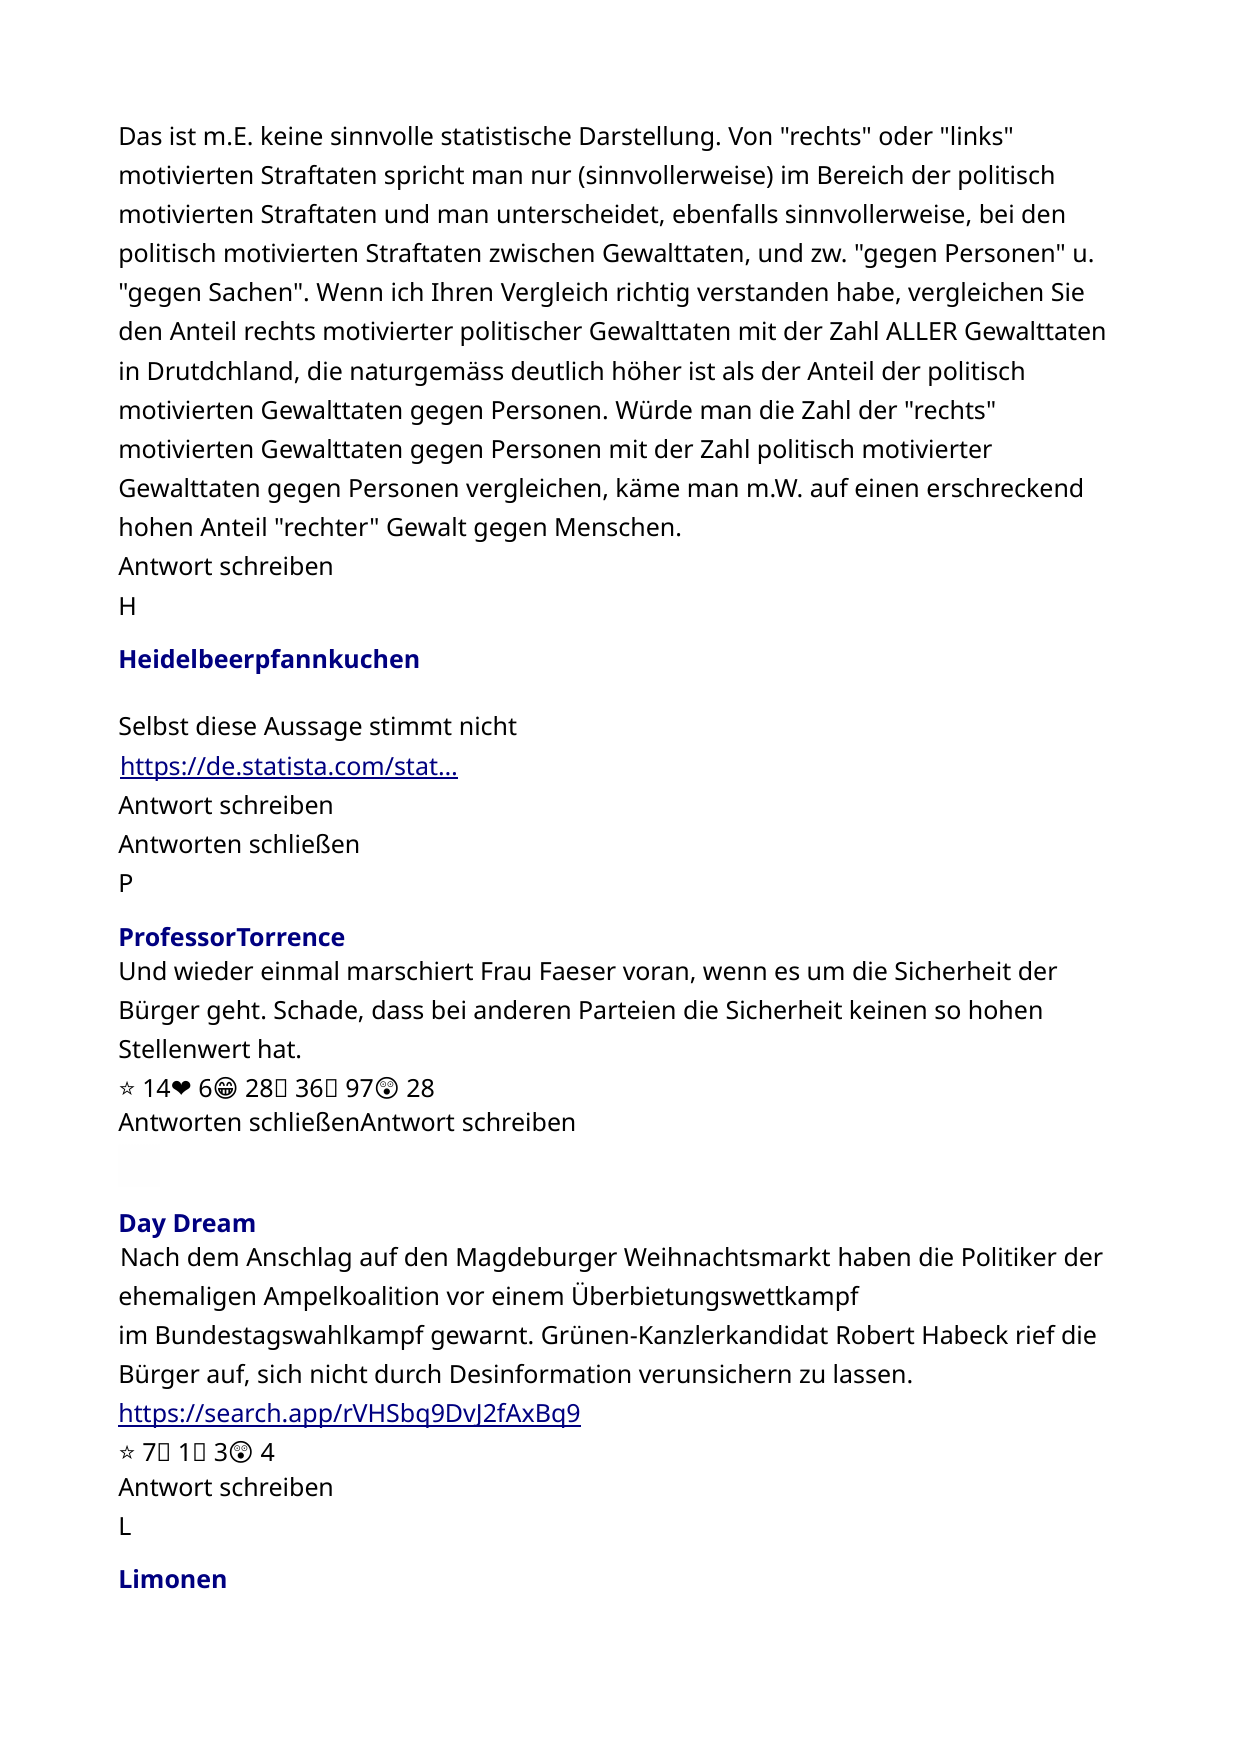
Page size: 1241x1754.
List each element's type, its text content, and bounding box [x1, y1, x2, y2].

text Selbst diese Aussage stimmt nicht [118, 709, 1122, 743]
subtitle Day Dream [118, 1205, 1122, 1239]
text P [118, 866, 1122, 900]
text Antwort schreiben [118, 549, 1122, 583]
text Antwort schreiben [118, 1469, 1122, 1503]
text https://de.statista.com/stat… [118, 748, 1122, 782]
text Antwort schreiben [118, 787, 1122, 821]
text Nach dem Anschlag auf den Magdeburger Weihnachtsmarkt haben die Politiker der ehemaligen Ampelkoalition vor einem Überbietungswettkampf im Bundestagswahlkampf gewarnt. Grünen-Kanzlerkandidat Robert Habeck rief die Bürger auf, sich nicht durch Desinformation verunsichern zu lassen. https://search.app/rVHSbq9DvJ2fAxBq9 [118, 1239, 1122, 1430]
subtitle ProfessorTorrence [118, 919, 1122, 953]
text H [118, 588, 1122, 622]
text Antworten schließenAntwort schreiben [118, 1105, 1122, 1139]
text Und wieder einmal marschiert Frau Faeser voran, wenn es um die Sicherheit der Bürger geht. Schade, dass bei anderen Parteien die Sicherheit keinen so hohen Stellenwert hat. [118, 953, 1122, 1066]
text L [118, 1508, 1122, 1542]
text Antworten schließen [118, 826, 1122, 861]
text ⭐️ 7🙁 1🤨 3😲 4 [118, 1435, 1122, 1469]
text Das ist m.E. keine sinnvolle statistische Darstellung. Von "rechts" oder "links" motivierten Straftaten spricht man nur (sinnvollerweise) im Bereich der politisch motivierten Straftaten und man unterscheidet, ebenfalls sinnvollerweise, bei den politisch motivierten Straftaten zwischen Gewalttaten, und zw. "gegen Personen" u. "gegen Sachen". Wenn ich Ihren Vergleich richtig verstanden habe, vergleichen Sie den Anteil rechts motivierter politischer Gewalttaten mit der Zahl ALLER Gewalttaten in Drutdchland, die naturgemäss deutlich höher ist als der Anteil der politisch motivierten Gewalttaten gegen Personen. Würde man die Zahl der "rechts" motivierten Gewalttaten gegen Personen mit der Zahl politisch motivierter Gewalttaten gegen Personen vergleichen, käme man m.W. auf einen erschreckend hohen Anteil "rechter" Gewalt gegen Menschen. [118, 118, 1122, 544]
text ⭐️ 14❤️ 6😁 28🙁 36🤨 97😲 28 [118, 1071, 1122, 1105]
subtitle Heidelbeerpfannkuchen [118, 642, 1122, 676]
subtitle Limonen [118, 1562, 1122, 1596]
picture [118, 1144, 161, 1187]
